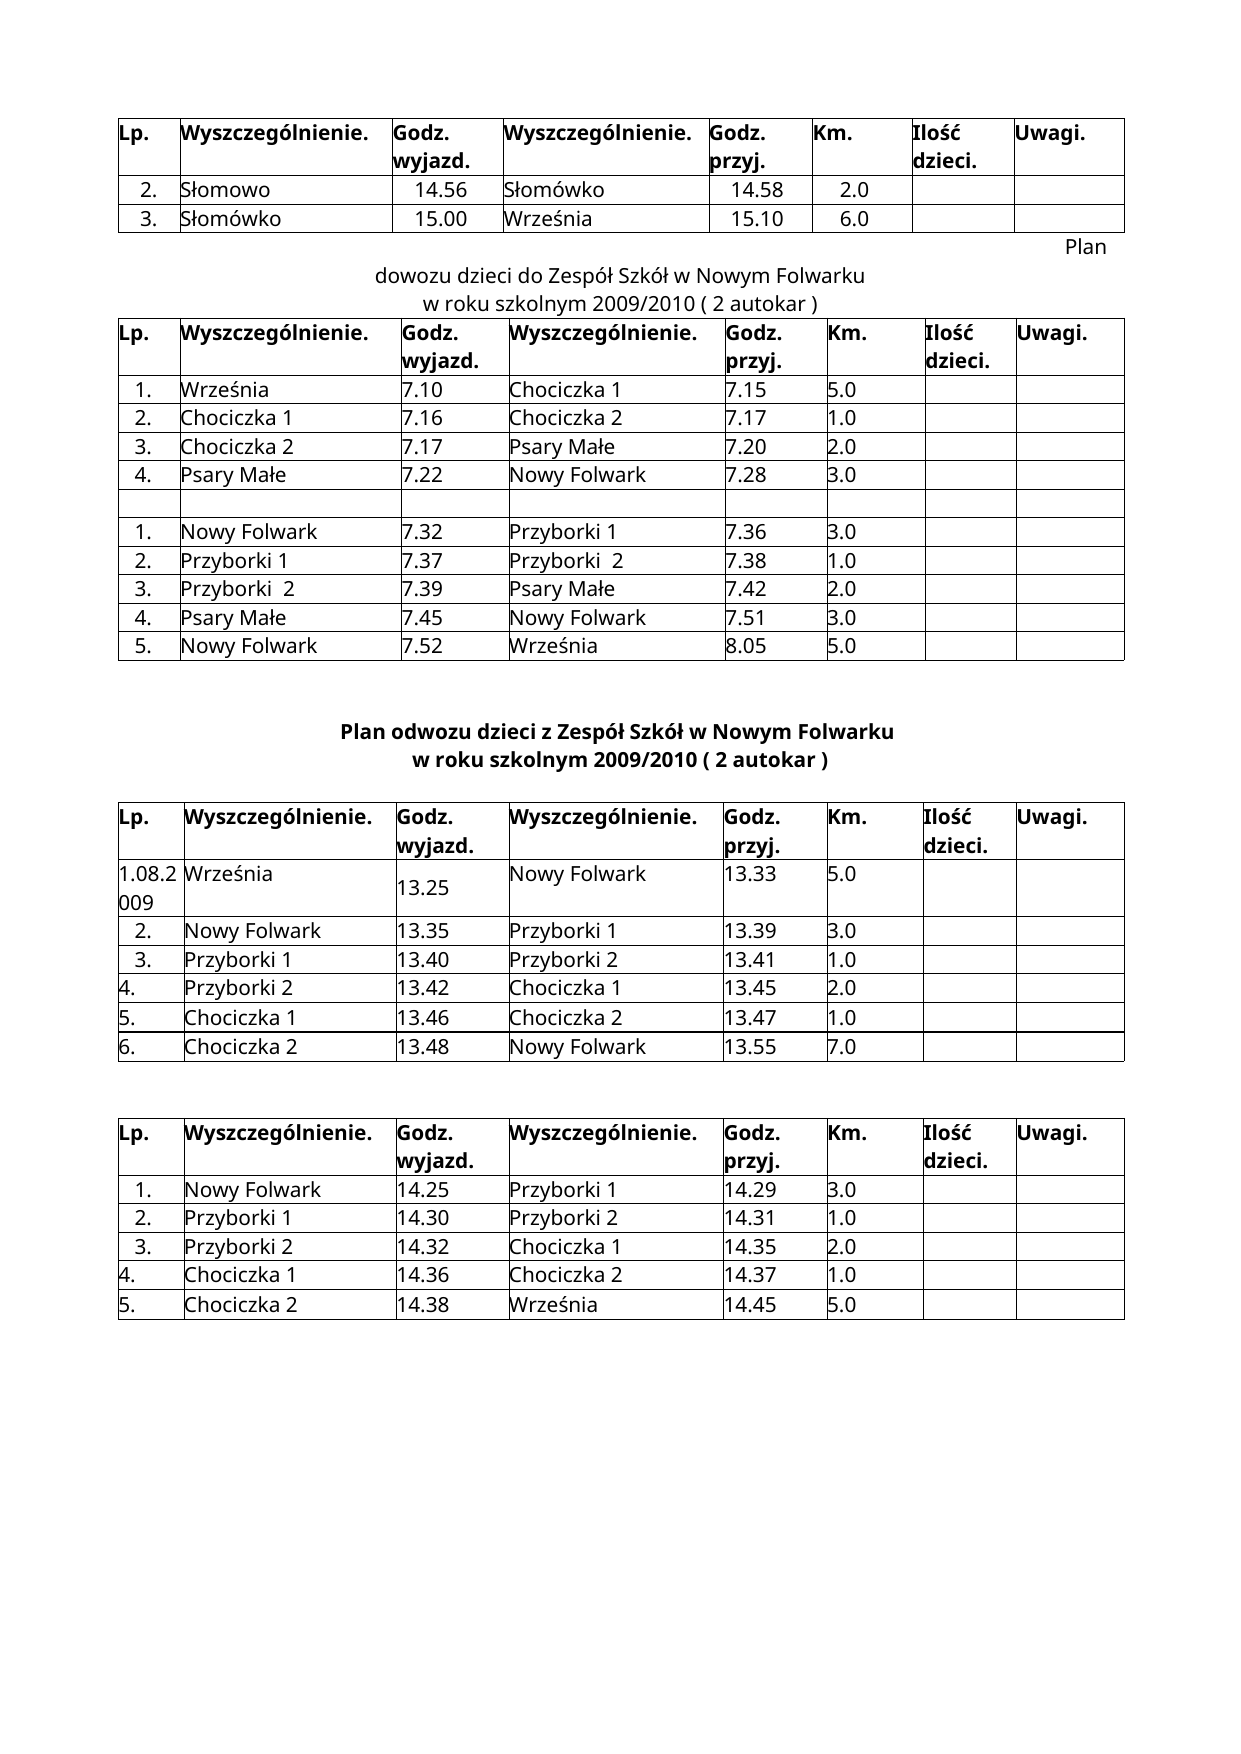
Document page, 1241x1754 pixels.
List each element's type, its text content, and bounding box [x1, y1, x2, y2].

table_cell [924, 1290, 1016, 1318]
table_cell 15.00 [393, 205, 503, 232]
table_cell 3.0 [828, 917, 923, 945]
table_cell [1017, 1204, 1124, 1232]
table_cell 3. [119, 205, 180, 232]
table_cell [1017, 490, 1124, 517]
table_cell 2. [119, 404, 180, 432]
table_cell Września [504, 205, 709, 232]
table_cell [924, 917, 1016, 945]
table_cell [924, 974, 1016, 1002]
table_cell Przyborki 2 [510, 547, 725, 574]
table_cell 2. [119, 176, 180, 204]
table_cell 7.37 [402, 547, 509, 574]
table_cell Przyborki 1 [185, 946, 396, 973]
table_cell Przyborki 2 [185, 1233, 396, 1260]
table_cell [1017, 461, 1124, 489]
table_cell 7.51 [726, 604, 827, 631]
table_cell 7.45 [402, 604, 509, 631]
table_header Wyszczególnienie. [181, 119, 392, 175]
table_cell Września [510, 1290, 723, 1318]
table_cell [119, 490, 180, 517]
table_cell [924, 860, 1016, 916]
table_cell Chociczka 1 [185, 1003, 396, 1031]
table_cell 5. [119, 1290, 184, 1318]
table_cell [1017, 404, 1124, 432]
table_cell 5.0 [828, 376, 925, 403]
table_cell [828, 490, 925, 517]
table_cell [924, 1176, 1016, 1203]
table_cell 2.0 [813, 176, 912, 204]
table_cell [924, 946, 1016, 973]
table_cell 2.0 [828, 974, 923, 1002]
table_header Ilość dzieci. [924, 803, 1016, 859]
table_header Godz. przyj. [726, 319, 827, 374]
table_cell 4. [119, 1261, 184, 1289]
table_cell 3. [119, 946, 184, 973]
table_cell Chociczka 2 [181, 433, 401, 460]
table_cell 7.17 [402, 433, 509, 460]
table_cell 2.0 [828, 1233, 923, 1260]
table_cell Chociczka 1 [510, 974, 723, 1002]
table_header Uwagi. [1017, 803, 1124, 859]
text w roku szkolnym 2009/2010 ( 2 autokar ) [118, 745, 1122, 774]
table_cell [1017, 1033, 1124, 1061]
table_cell [1017, 1176, 1124, 1203]
table_cell [1017, 1003, 1124, 1031]
table_cell 3.0 [828, 604, 925, 631]
table_cell [1017, 974, 1124, 1002]
table_cell Nowy Folwark [510, 461, 725, 489]
table_cell Przyborki 1 [510, 518, 725, 546]
table_header Km. [828, 1119, 923, 1175]
table_header Km. [828, 803, 923, 859]
table_cell 13.39 [724, 917, 827, 945]
table_cell [1017, 632, 1124, 660]
table_cell [181, 490, 401, 517]
table_cell Chociczka 1 [185, 1261, 396, 1289]
table_cell Przyborki 1 [185, 1204, 396, 1232]
table_cell Września [185, 860, 396, 916]
table_header Wyszczególnienie. [504, 119, 709, 175]
table_cell 13.40 [397, 946, 509, 973]
table_cell 2. [119, 547, 180, 574]
table_cell 7.32 [402, 518, 509, 546]
table_header Godz. przyj. [724, 1119, 827, 1175]
table_cell Psary Małe [510, 575, 725, 603]
table_cell Chociczka 1 [510, 1233, 723, 1260]
table_header Wyszczególnienie. [510, 319, 725, 374]
table_cell 7.52 [402, 632, 509, 660]
table_header Lp. [119, 319, 180, 374]
table_cell 1.0 [828, 547, 925, 574]
table_header Wyszczególnienie. [510, 803, 723, 859]
table_cell [1017, 946, 1124, 973]
table_cell [1017, 604, 1124, 631]
table_cell Chociczka 1 [181, 404, 401, 432]
table_cell [924, 1233, 1016, 1260]
table_cell 13.25 [397, 860, 509, 916]
table_cell 3.0 [828, 461, 925, 489]
table_cell Psary Małe [181, 604, 401, 631]
table_cell [926, 433, 1016, 460]
table_cell 14.36 [397, 1261, 509, 1289]
table_cell Psary Małe [510, 433, 725, 460]
table_cell Przyborki 2 [510, 946, 723, 973]
table_header Ilość dzieci. [924, 1119, 1016, 1175]
table_cell [510, 490, 725, 517]
table_cell 13.42 [397, 974, 509, 1002]
table_cell 5.0 [828, 632, 925, 660]
table_cell 6.0 [813, 205, 912, 232]
table_cell Września [510, 632, 725, 660]
table_cell 1. [119, 376, 180, 403]
table_cell 2. [119, 917, 184, 945]
table_header Uwagi. [1017, 319, 1124, 374]
table_cell 1.0 [828, 1261, 923, 1289]
table_header Uwagi. [1015, 119, 1124, 175]
table_cell [913, 205, 1014, 232]
table_cell [1015, 205, 1124, 232]
table_cell 13.35 [397, 917, 509, 945]
table_cell 7.38 [726, 547, 827, 574]
table_cell 13.55 [724, 1033, 827, 1061]
table_cell Września [181, 376, 401, 403]
table_cell 13.48 [397, 1033, 509, 1061]
text w roku szkolnym 2009/2010 ( 2 autokar ) [118, 289, 1122, 318]
table_cell [924, 1204, 1016, 1232]
table_cell [926, 461, 1016, 489]
table_header Lp. [119, 119, 180, 175]
table_cell Przyborki 2 [181, 575, 401, 603]
table_cell 14.37 [724, 1261, 827, 1289]
table_header Godz. wyjazd. [402, 319, 509, 374]
table_cell Chociczka 1 [510, 376, 725, 403]
table_cell Przyborki 2 [510, 1204, 723, 1232]
table_cell [1017, 1290, 1124, 1318]
table_cell [924, 1033, 1016, 1061]
table_cell [402, 490, 509, 517]
table_header Km. [828, 319, 925, 374]
table_cell Nowy Folwark [510, 860, 723, 916]
table_cell [926, 518, 1016, 546]
table_cell 4. [119, 974, 184, 1002]
table_cell Nowy Folwark [181, 632, 401, 660]
table_cell 3.0 [828, 518, 925, 546]
table_cell Nowy Folwark [510, 1033, 723, 1061]
table_cell 2.0 [828, 575, 925, 603]
table_header Wyszczególnienie. [185, 1119, 396, 1175]
table_cell Nowy Folwark [181, 518, 401, 546]
table_cell Chociczka 2 [185, 1290, 396, 1318]
table_cell [1017, 518, 1124, 546]
table_cell 1.0 [828, 946, 923, 973]
table_cell Przyborki 1 [181, 547, 401, 574]
table_cell [926, 490, 1016, 517]
table_header Lp. [119, 803, 184, 859]
table_cell 2. [119, 1204, 184, 1232]
table_header Uwagi. [1017, 1119, 1124, 1175]
table_cell 15.10 [710, 205, 812, 232]
table_header Km. [813, 119, 912, 175]
table_cell 7.10 [402, 376, 509, 403]
table_cell 7.0 [828, 1033, 923, 1061]
table_cell 14.31 [724, 1204, 827, 1232]
table_cell 5.0 [828, 1290, 923, 1318]
table_cell Przyborki 1 [510, 1176, 723, 1203]
text Plan dowozu dzieci do Zespół Szkół w Nowym Folwarku [118, 233, 1122, 289]
table_cell Słomówko [181, 205, 392, 232]
table_cell [926, 575, 1016, 603]
table_cell [926, 632, 1016, 660]
table_cell [926, 604, 1016, 631]
table_cell 4. [119, 461, 180, 489]
table_cell 14.38 [397, 1290, 509, 1318]
table_cell [1017, 575, 1124, 603]
table_cell Nowy Folwark [185, 917, 396, 945]
table_cell 13.47 [724, 1003, 827, 1031]
table_cell 3. [119, 433, 180, 460]
table_cell 14.32 [397, 1233, 509, 1260]
table_header Godz. przyj. [724, 803, 827, 859]
table_cell 13.41 [724, 946, 827, 973]
table_header Wyszczególnienie. [510, 1119, 723, 1175]
table_cell 3. [119, 1233, 184, 1260]
table_cell 1.08.2009 [119, 860, 184, 916]
table_cell 5. [119, 632, 180, 660]
table_cell 7.22 [402, 461, 509, 489]
table_cell Chociczka 2 [510, 404, 725, 432]
table_cell 1.0 [828, 1003, 923, 1031]
table_cell 13.33 [724, 860, 827, 916]
table_cell 8.05 [726, 632, 827, 660]
table_cell Słomówko [504, 176, 709, 204]
text Plan odwozu dzieci z Zespół Szkół w Nowym Folwarku [118, 717, 1122, 745]
table_cell 14.35 [724, 1233, 827, 1260]
table_cell 1. [119, 1176, 184, 1203]
table_cell [1015, 176, 1124, 204]
table_cell 13.46 [397, 1003, 509, 1031]
table_cell 7.16 [402, 404, 509, 432]
table_cell Przyborki 2 [185, 974, 396, 1002]
table_header Godz. wyjazd. [397, 1119, 509, 1175]
table_cell 13.45 [724, 974, 827, 1002]
table_cell 6. [119, 1033, 184, 1061]
table_cell [1017, 1233, 1124, 1260]
table_cell [924, 1003, 1016, 1031]
table_cell [1017, 433, 1124, 460]
table_cell 14.29 [724, 1176, 827, 1203]
table_cell Przyborki 1 [510, 917, 723, 945]
table_cell [1017, 917, 1124, 945]
table_cell 1. [119, 518, 180, 546]
table_cell 3. [119, 575, 180, 603]
table_cell 14.45 [724, 1290, 827, 1318]
table_cell 14.56 [393, 176, 503, 204]
table_cell [726, 490, 827, 517]
table_header Lp. [119, 1119, 184, 1175]
table_cell 7.20 [726, 433, 827, 460]
table_cell 1.0 [828, 1204, 923, 1232]
table_cell [924, 1261, 1016, 1289]
table_cell 7.28 [726, 461, 827, 489]
table_cell Chociczka 2 [510, 1003, 723, 1031]
table_cell [1017, 1261, 1124, 1289]
table_cell [926, 404, 1016, 432]
table_cell 14.25 [397, 1176, 509, 1203]
table_cell 7.17 [726, 404, 827, 432]
table_cell 14.30 [397, 1204, 509, 1232]
table_cell [926, 376, 1016, 403]
table_cell 7.15 [726, 376, 827, 403]
table_cell 7.36 [726, 518, 827, 546]
table_cell 2.0 [828, 433, 925, 460]
table_header Wyszczególnienie. [185, 803, 396, 859]
table_cell [926, 547, 1016, 574]
table_cell [1017, 376, 1124, 403]
table_cell 5. [119, 1003, 184, 1031]
table_cell Słomowo [181, 176, 392, 204]
table_cell [1017, 860, 1124, 916]
table_header Godz. wyjazd. [397, 803, 509, 859]
table_cell 7.42 [726, 575, 827, 603]
table_header Godz. wyjazd. [393, 119, 503, 175]
table_cell Nowy Folwark [510, 604, 725, 631]
table_cell Psary Małe [181, 461, 401, 489]
table_header Godz. przyj. [710, 119, 812, 175]
table_header Ilość dzieci. [926, 319, 1016, 374]
table_cell 7.39 [402, 575, 509, 603]
table_cell Nowy Folwark [185, 1176, 396, 1203]
table_cell 5.0 [828, 860, 923, 916]
table_cell [1017, 547, 1124, 574]
table_header Ilość dzieci. [913, 119, 1014, 175]
table_cell 3.0 [828, 1176, 923, 1203]
table_header Wyszczególnienie. [181, 319, 401, 374]
table_cell Chociczka 2 [510, 1261, 723, 1289]
table_cell 14.58 [710, 176, 812, 204]
table_cell Chociczka 2 [185, 1033, 396, 1061]
table_cell 1.0 [828, 404, 925, 432]
table_cell [913, 176, 1014, 204]
table_cell 4. [119, 604, 180, 631]
